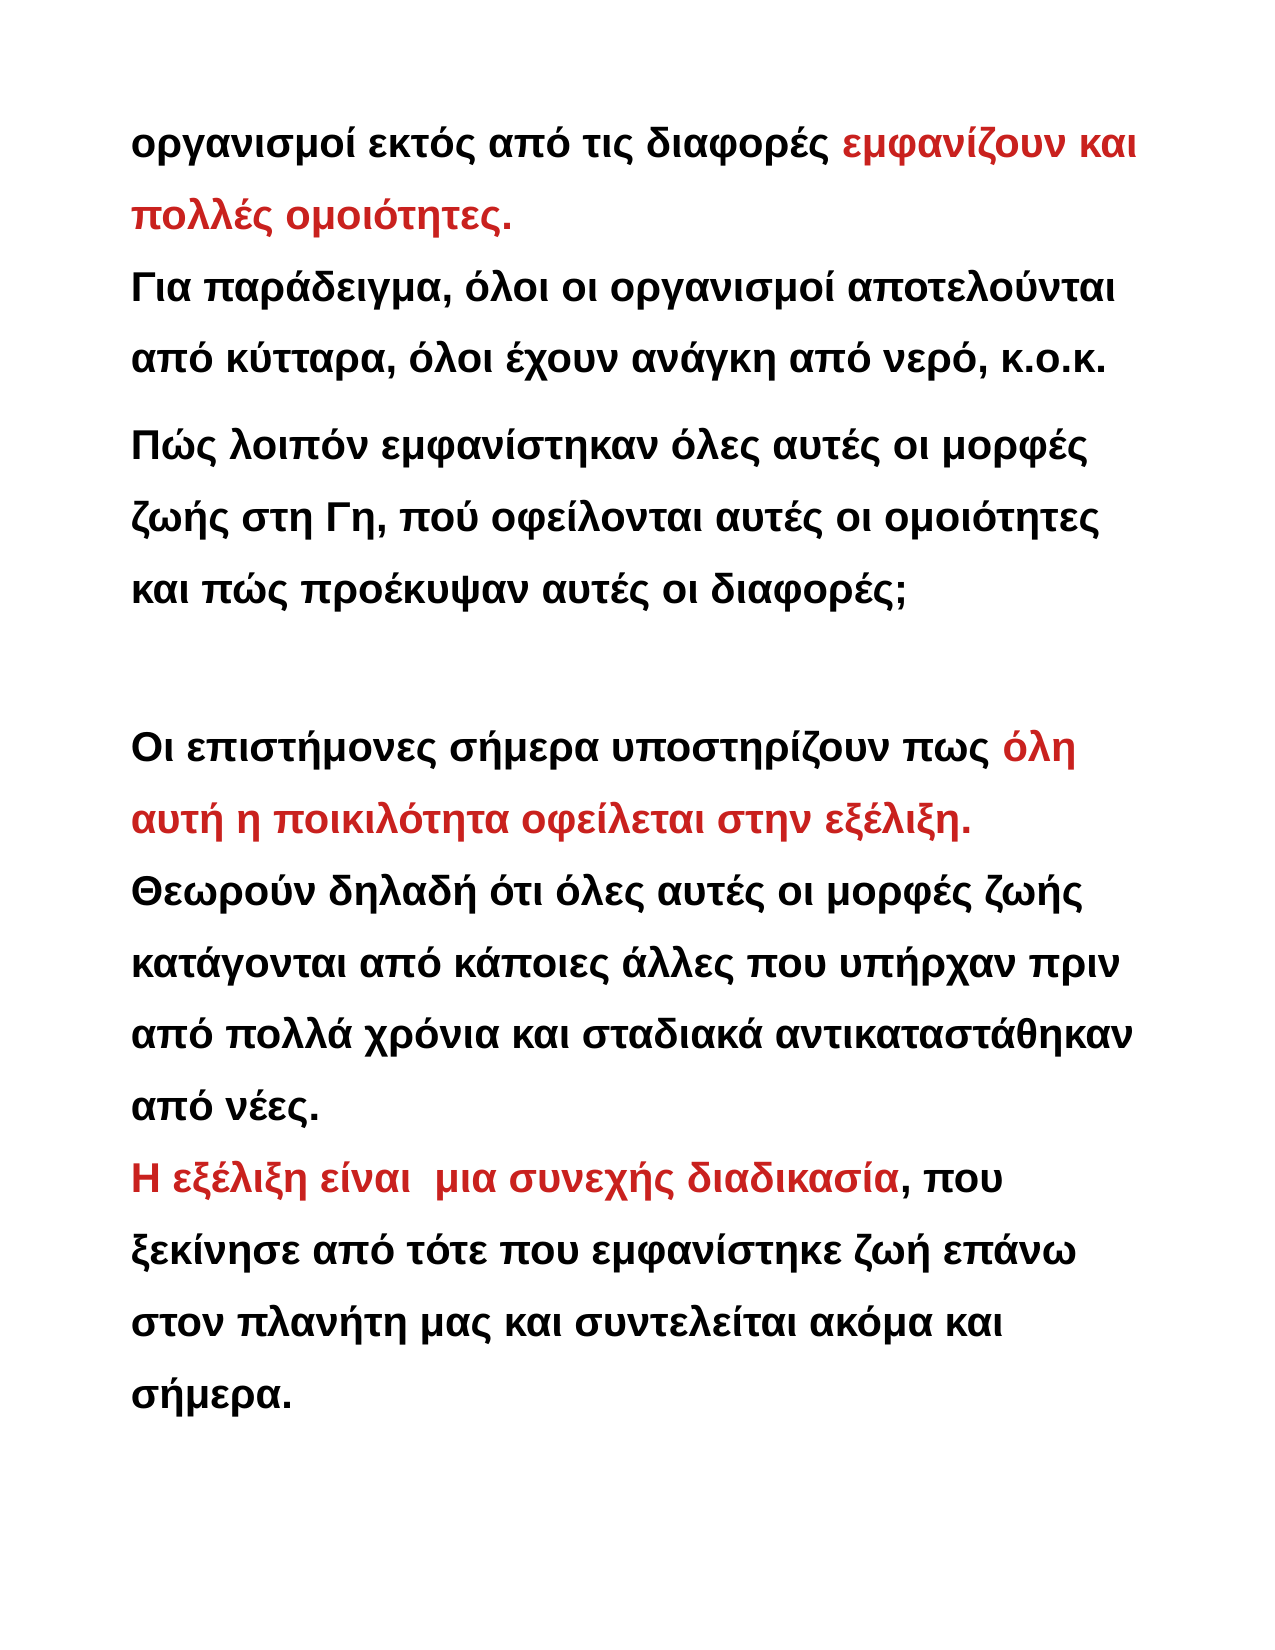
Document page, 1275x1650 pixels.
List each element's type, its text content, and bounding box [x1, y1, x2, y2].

text οργανισμοί εκτός από τις διαφορές εμφανίζουν και πολλές ομοιότητες. Για παράδειγμα, όλοι οι οργανισμοί αποτελούνται από κύτταρα, όλοι έχουν ανάγκη από νερό, κ.ο.κ. [131, 118, 1144, 382]
text Πώς λοιπόν εμφανίστηκαν όλες αυτές οι μορφές ζωής στη Γη, πού οφείλονται αυτές οι ομοιότητες και πώς προέκυψαν αυτές οι διαφορές; [131, 420, 1144, 612]
text Οι επιστήμονες σήμερα υποστηρίζουν πως όλη αυτή η ποικιλότητα οφείλεται στην εξέλιξη. Θεωρούν δηλαδή ότι όλες αυτές οι μορφές ζωής κατάγονται από κάποιες άλλες που υπήρχαν πριν από πολλά χρόνια και σταδιακά αντικαταστάθηκαν από νέες. Η εξέλιξη είναι μια συνεχής διαδικασία, που ξεκίνησε από τότε που εμφανίστηκε ζωή επάνω στον πλανήτη μας και συντελείται ακόμα και σήμερα. [131, 650, 1144, 1417]
